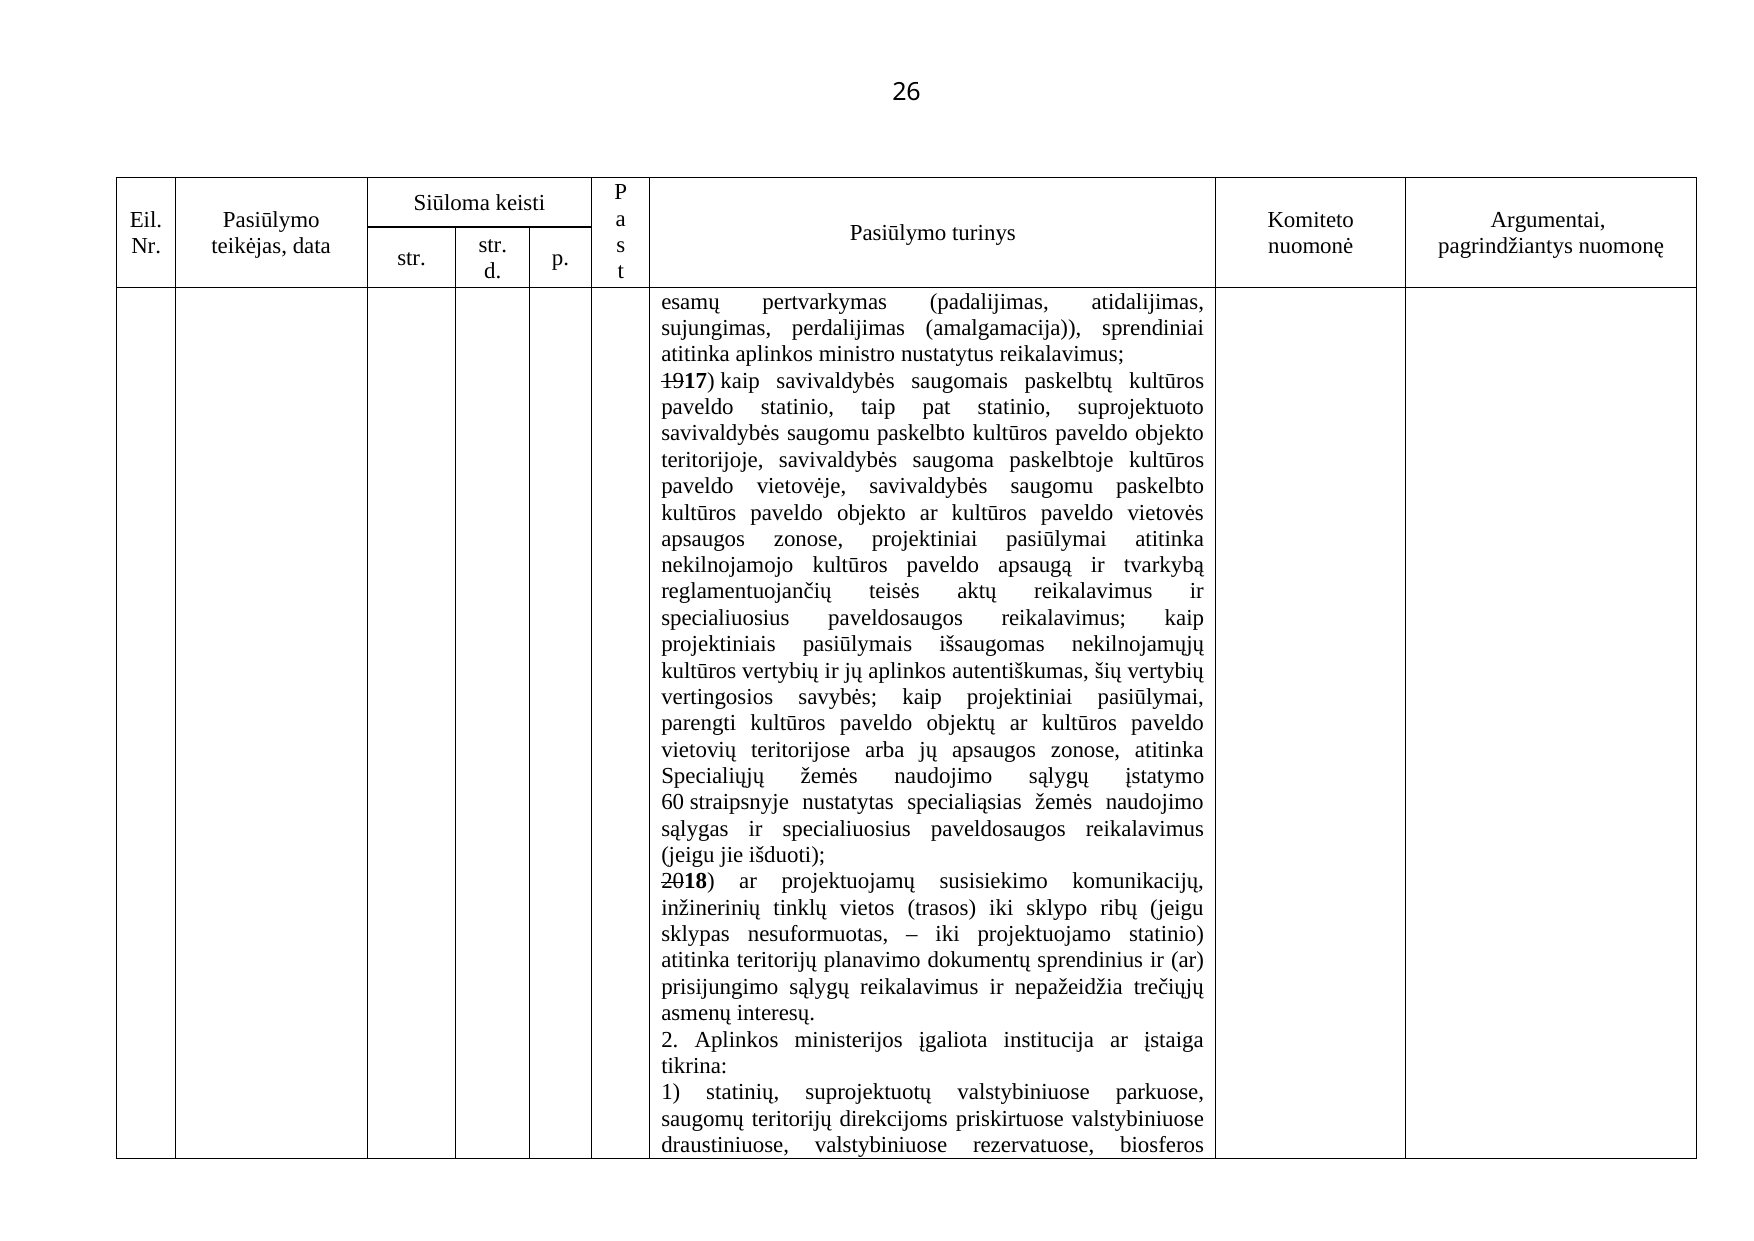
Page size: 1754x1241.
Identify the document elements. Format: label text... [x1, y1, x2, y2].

table_header Pastabos [592, 178, 649, 287]
table_cell [176, 288, 367, 1157]
table_cell [530, 288, 591, 1157]
table_header Eil. Nr. [117, 178, 175, 287]
table_cell [456, 288, 529, 1157]
table_header Siūloma keisti [368, 178, 591, 226]
table_cell [592, 288, 649, 1157]
table_header Pasiūlymo turinys [650, 178, 1215, 287]
table_cell str. d. [456, 228, 529, 287]
table_cell [1216, 288, 1405, 1157]
table_cell esamų pertvarkymas (padalijimas, atidalijimas, sujungimas, perdalijimas (amalgamacija)), sprendiniai atitinka aplinkos ministro nustatytus reikalavimus; 1917) kaip savivaldybės saugomais paskelbtų kultūros paveldo statinio, taip pat statinio, suprojektuoto savivaldybės saugomu paskelbto kultūros paveldo objekto teritorijoje, savivaldybės saugoma paskelbtoje kultūros paveldo vietovėje, savivaldybės saugomu paskelbto kultūros paveldo objekto ar kultūros paveldo vietovės apsaugos zonose, projektiniai pasiūlymai atitinka nekilnojamojo kultūros paveldo apsaugą ir tvarkybą reglamentuojančių teisės aktų reikalavimus ir specialiuosius paveldosaugos reikalavimus; kaip projektiniais pasiūlymais išsaugomas nekilnojamųjų kultūros vertybių ir jų aplinkos autentiškumas, šių vertybių vertingosios savybės; kaip projektiniai pasiūlymai, parengti kultūros paveldo objektų ar kultūros paveldo vietovių teritorijose arba jų apsaugos zonose, atitinka Specialiųjų žemės naudojimo sąlygų įstatymo 60 straipsnyje nustatytas specialiąsias žemės naudojimo sąlygas ir specialiuosius paveldosaugos reikalavimus (jeigu jie išduoti); 2018) ar projektuojamų susisiekimo komunikacijų, inžinerinių tinklų vietos (trasos) iki sklypo ribų (jeigu sklypas nesuformuotas, – iki projektuojamo statinio) atitinka teritorijų planavimo dokumentų sprendinius ir (ar) prisijungimo sąlygų reikalavimus ir nepažeidžia trečiųjų asmenų interesų. 2. Aplinkos ministerijos įgaliota institucija ar įstaiga tikrina: 1) statinių, suprojektuotų valstybiniuose parkuose, saugomų teritorijų direkcijoms priskirtuose valstybiniuose draustiniuose, valstybiniuose rezervatuose, biosferos [650, 288, 1215, 1157]
table_cell [1406, 288, 1696, 1157]
table_cell p. [530, 228, 591, 287]
table_header Argumentai, pagrindžiantys nuomonę [1406, 178, 1696, 287]
table_header Komiteto nuomonė [1216, 178, 1405, 287]
table_header Pasiūlymo teikėjas, data [176, 178, 367, 287]
table_cell str. [368, 228, 455, 287]
table_cell [368, 288, 455, 1157]
table_cell [117, 288, 175, 1157]
